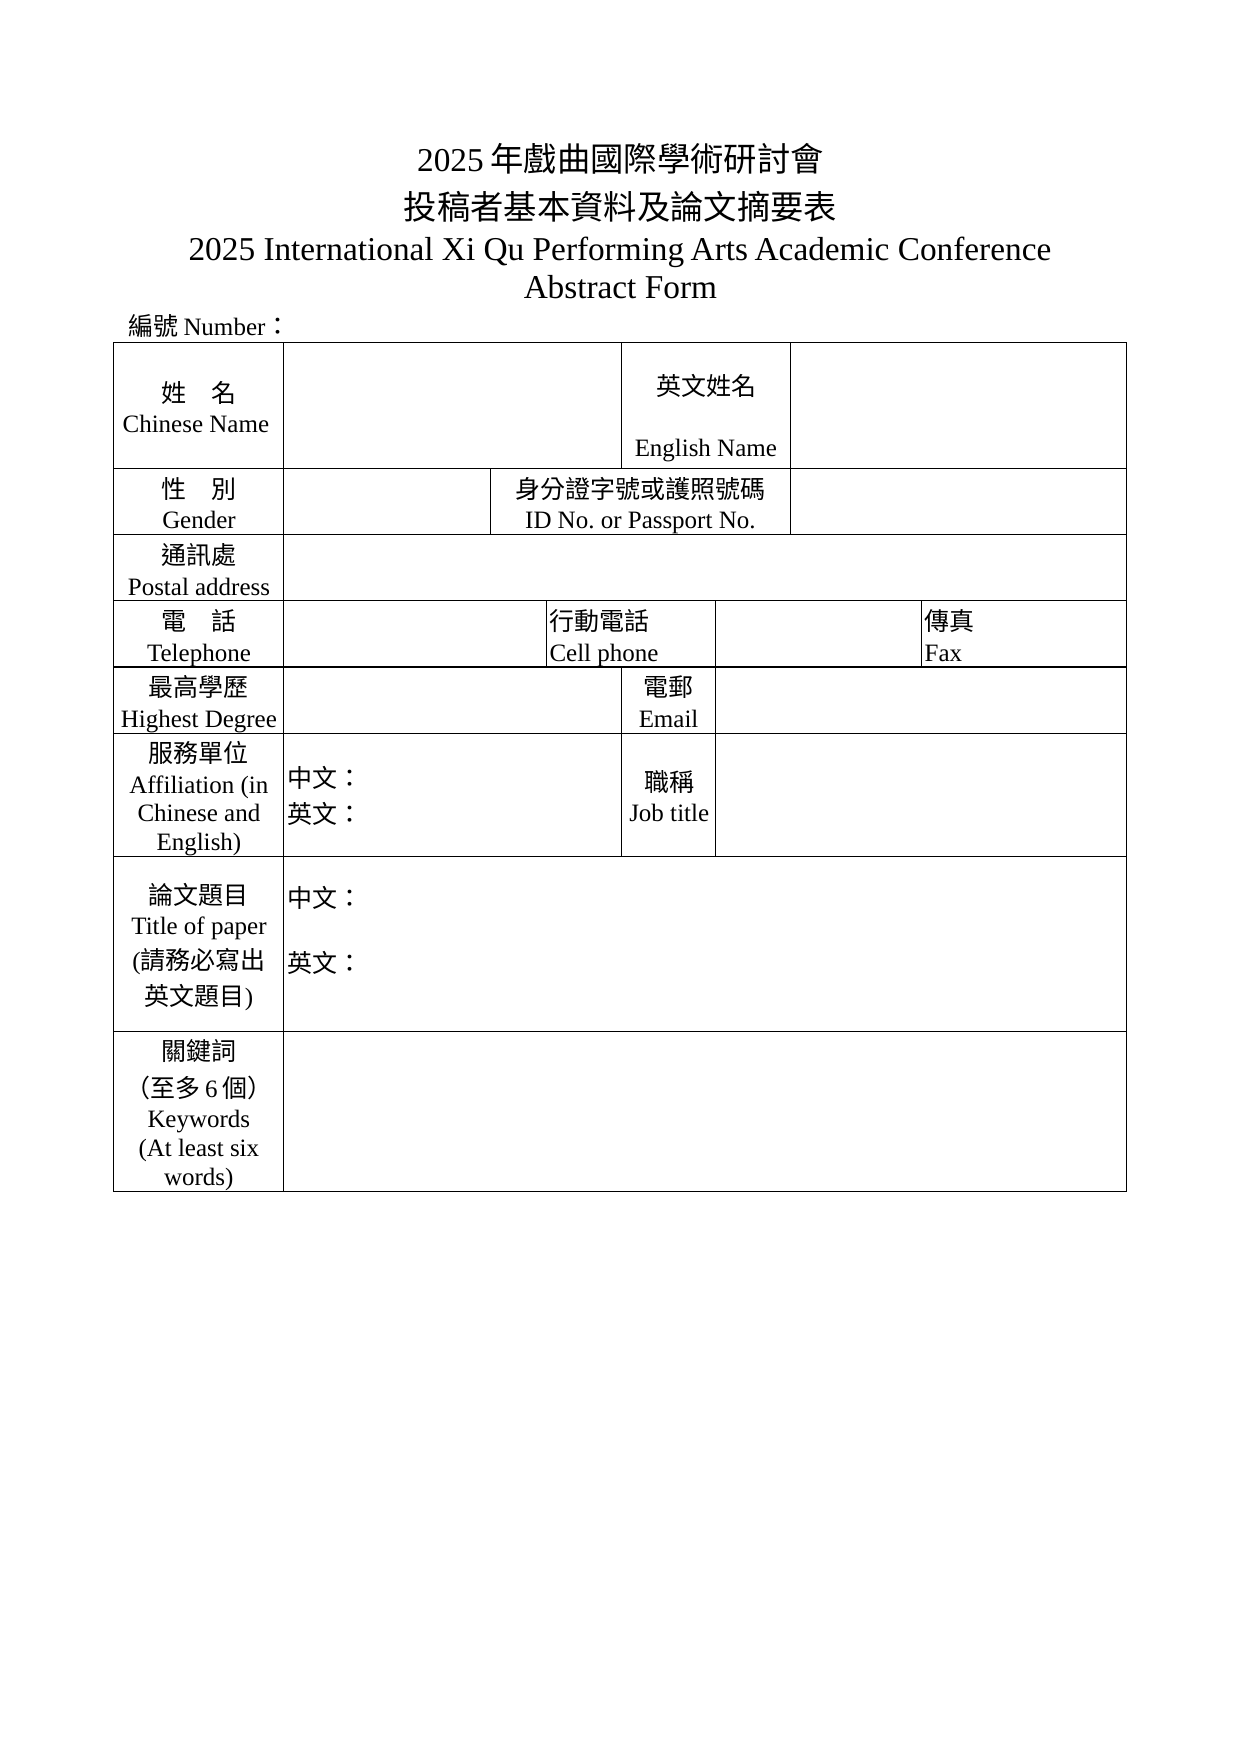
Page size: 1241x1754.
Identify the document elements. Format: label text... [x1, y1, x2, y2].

table_header 姓 名 Chinese Name [114, 343, 283, 468]
text 2025年戲曲國際學術研討會 [187, 133, 1053, 181]
table_cell [716, 601, 921, 666]
table_cell 關鍵詞 （至多6個） Keywords (At least six words) [114, 1032, 283, 1191]
table_cell 行動電話 Cell phone [547, 601, 715, 666]
table_cell 中文： 英文： [284, 734, 621, 856]
table_cell 傳真 Fax [922, 601, 1126, 666]
table_cell [716, 734, 1126, 856]
table_cell 服務單位 Affiliation (in Chinese and English) [114, 734, 283, 856]
table_cell 性 別 Gender [114, 469, 283, 534]
table_cell 電 話 Telephone [114, 601, 283, 666]
table_cell 通訊處 Postal address [114, 535, 283, 600]
table_header [284, 343, 621, 468]
table_cell 身分證字號或護照號碼 ID No. or Passport No. [491, 469, 790, 534]
text 編號Number： [128, 306, 1053, 342]
table_cell 職稱 Job title [622, 734, 715, 856]
table_cell 電郵Email [622, 668, 715, 732]
table_cell [284, 535, 1126, 600]
table_cell [791, 469, 1126, 534]
text 2025 International Xi Qu Performing Arts Academic Conference [187, 229, 1053, 268]
table_cell 中文： 英文： [284, 857, 1126, 1031]
table_cell [284, 601, 546, 666]
table_cell [284, 1032, 1126, 1191]
table_cell [284, 668, 621, 732]
table_header 英文姓名 English Name [622, 343, 790, 468]
text Abstract Form [187, 268, 1053, 306]
text 投稿者基本資料及論文摘要表 [187, 181, 1053, 229]
table_header [791, 343, 1126, 468]
table_cell 論文題目 Title of paper (請務必寫出 英文題目) [114, 857, 283, 1031]
table_cell [716, 668, 1126, 732]
table_cell 最高學歷 Highest Degree [114, 668, 283, 732]
table_cell [284, 469, 490, 534]
